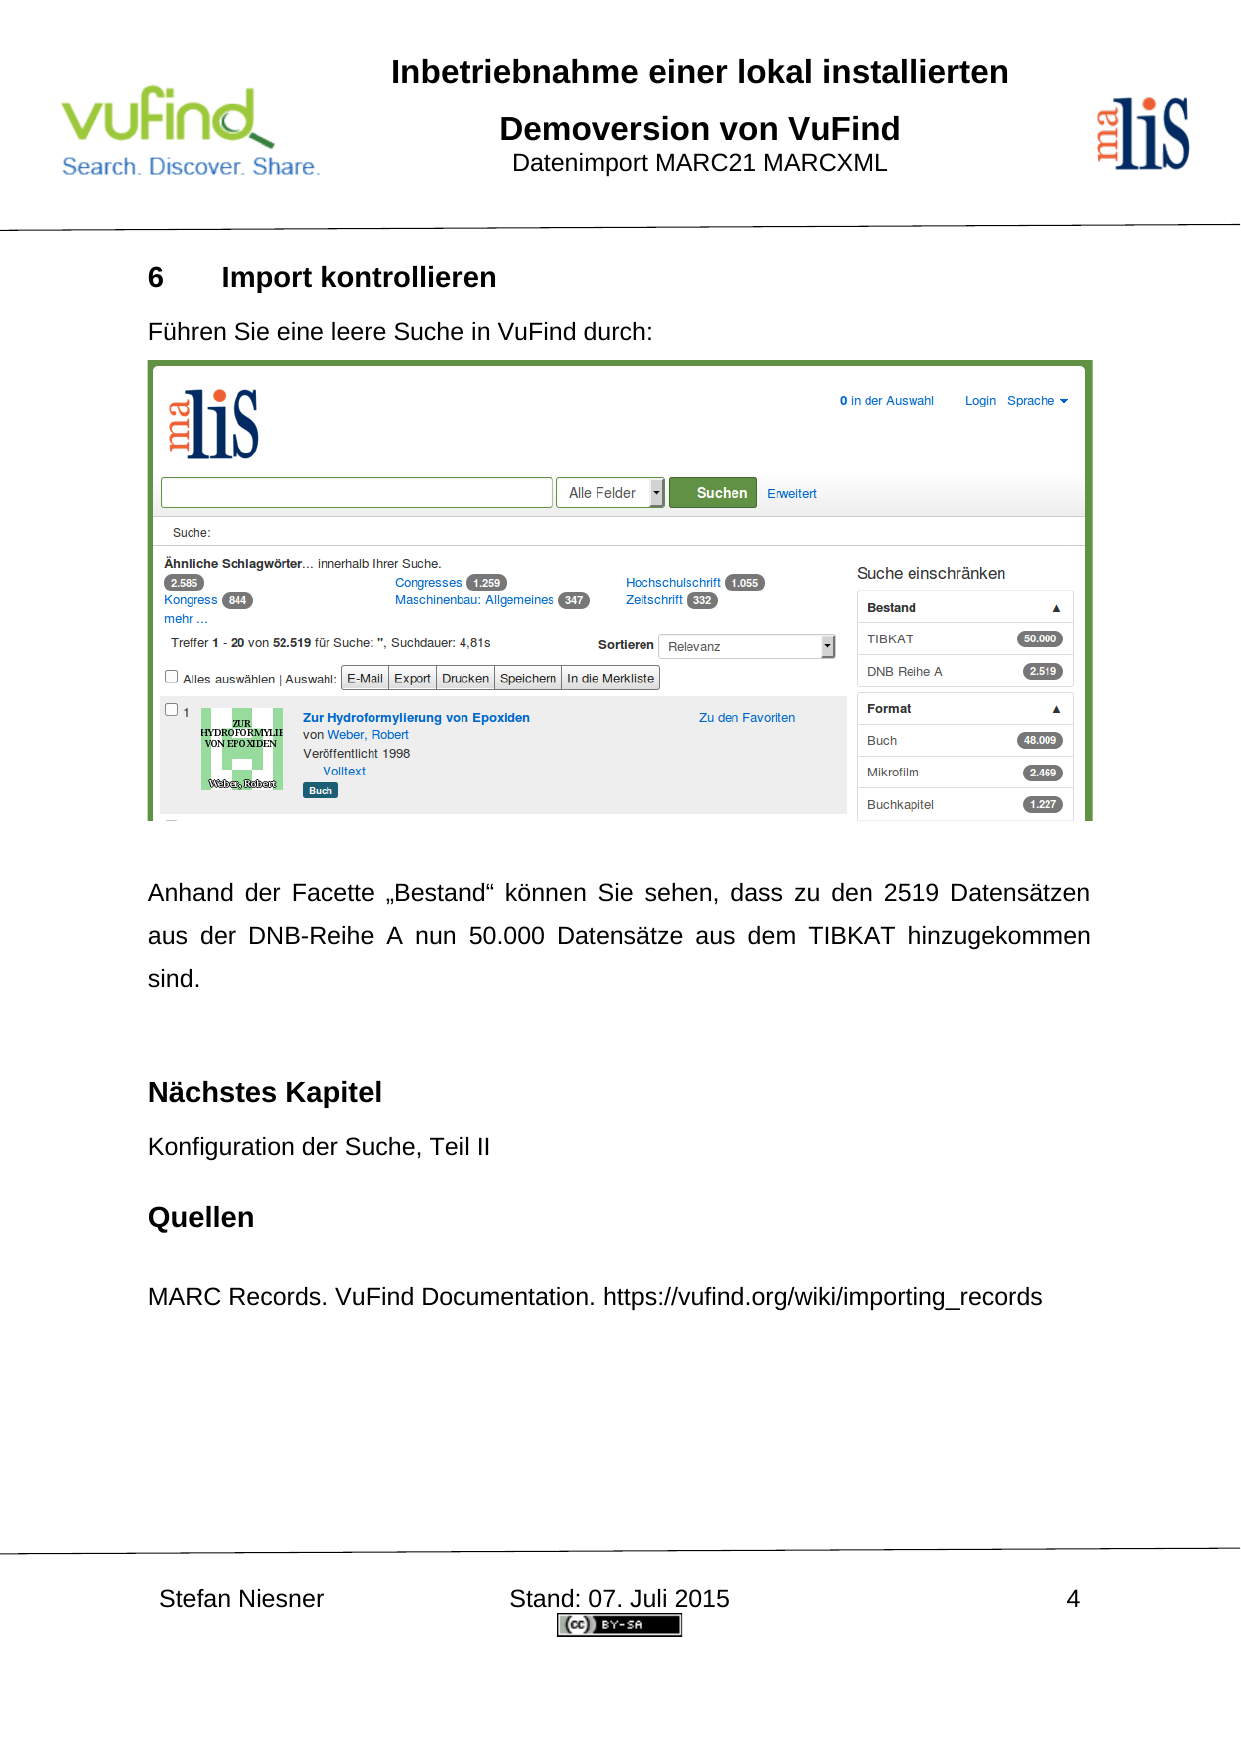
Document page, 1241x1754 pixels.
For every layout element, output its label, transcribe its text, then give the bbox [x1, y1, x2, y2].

picture [1092, 81, 1193, 181]
text Nächstes Kapitel [148, 1075, 1092, 1109]
subtitle Import kontrollieren [148, 261, 1092, 294]
picture [557, 1613, 683, 1637]
text Führen Sie eine leere Suche in VuFind durch: [148, 317, 1092, 346]
text Anhand der Facette „Bestand“ können Sie sehen, dass zu den 2519 Datensätzen aus der DNB-Reihe A nun 50.000 Datensätze aus dem TIBKAT hinzugekommen sind. [148, 878, 1092, 993]
text Quellen [148, 1200, 1092, 1234]
picture [59, 81, 325, 183]
picture [147, 360, 1093, 821]
text Konfiguration der Suche, Teil II [148, 1132, 1092, 1161]
text MARC Records. VuFind Documentation. https://vufind.org/wiki/importing_records [148, 1282, 1092, 1310]
